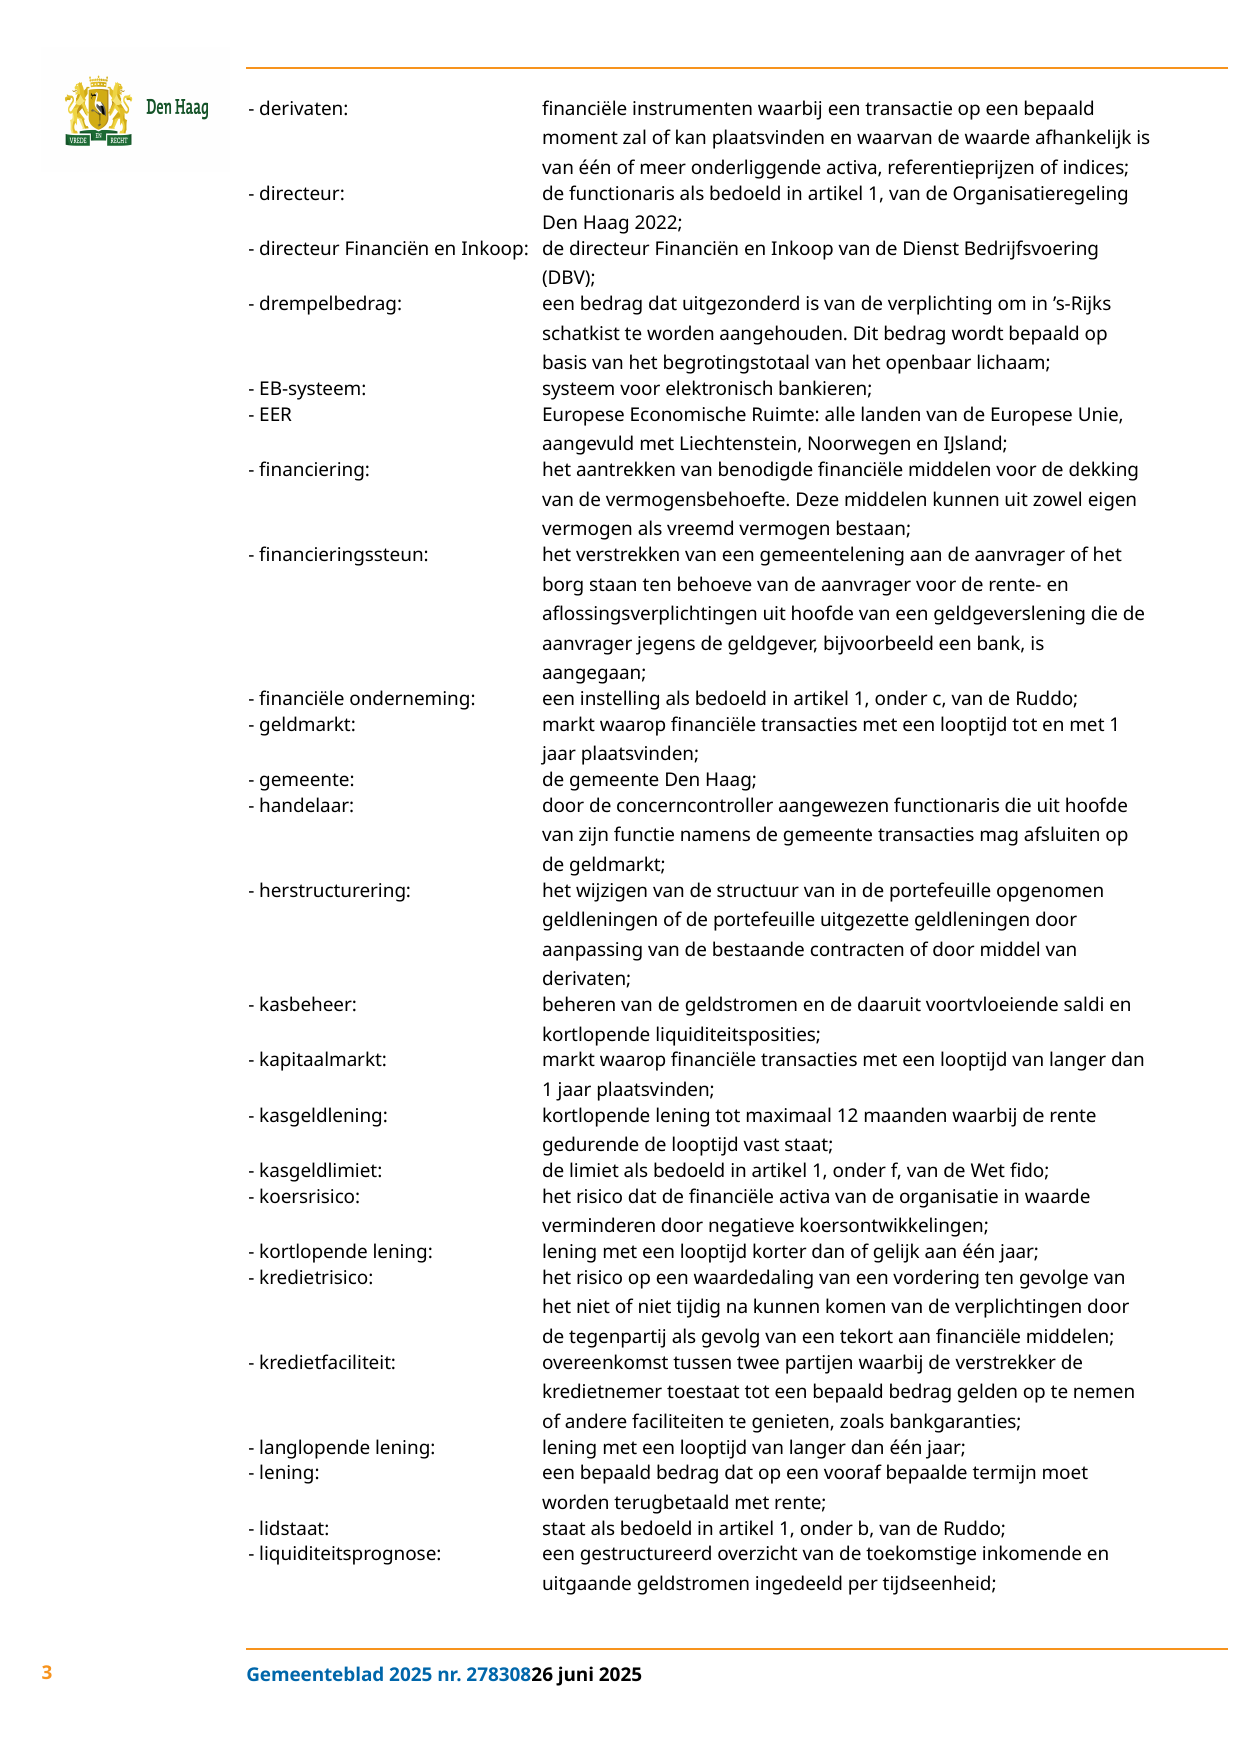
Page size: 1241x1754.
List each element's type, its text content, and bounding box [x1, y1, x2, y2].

table_cell - EER [248, 401, 542, 456]
table_cell - lening: [248, 1460, 542, 1515]
table_cell - financieringssteun: [248, 541, 542, 685]
table_cell - drempelbedrag: [248, 290, 542, 375]
table_cell een gestructureerd overzicht van de toekomstige inkomende en uitgaande geldstromen ingedeeld per tijdseenheid; [542, 1541, 1152, 1596]
table_cell - langlopende lening: [248, 1434, 542, 1459]
table_cell markt waarop financiële transacties met een looptijd van langer dan 1 jaar plaatsvinden; [542, 1047, 1152, 1102]
table_cell - financiële onderneming: [248, 685, 542, 711]
table_cell - kapitaalmarkt: [248, 1047, 542, 1102]
table_cell Europese Economische Ruimte: alle landen van de Europese Unie, aangevuld met Liechtenstein, Noorwegen en IJsland; [542, 401, 1152, 456]
table_cell - kasgeldlening: [248, 1102, 542, 1157]
table_cell lening met een looptijd korter dan of gelijk aan één jaar; [542, 1238, 1152, 1264]
table_cell - kasgeldlimiet: [248, 1157, 542, 1183]
table_cell - derivaten: [248, 95, 542, 180]
table_cell het risico op een waardedaling van een vordering ten gevolge van het niet of niet tijdig na kunnen komen van de verplichtingen door de tegenpartij als gevolg van een tekort aan financiële middelen; [542, 1264, 1152, 1349]
table_cell het wijzigen van de structuur van in de portefeuille opgenomen geldleningen of de portefeuille uitgezette geldleningen door aanpassing van de bestaande contracten of door middel van derivaten; [542, 877, 1152, 991]
table_cell - kasbeheer: [248, 991, 542, 1047]
table_cell - koersrisico: [248, 1183, 542, 1238]
table_cell - herstructurering: [248, 877, 542, 991]
table_cell overeenkomst tussen twee partijen waarbij de verstrekker de kredietnemer toestaat tot een bepaald bedrag gelden op te nemen of andere faciliteiten te genieten, zoals bankgaranties; [542, 1349, 1152, 1434]
table_cell de directeur Financiën en Inkoop van de Dienst Bedrijfsvoering (DBV); [542, 235, 1152, 290]
table_cell staat als bedoeld in artikel 1, onder b, van de Ruddo; [542, 1515, 1152, 1541]
table_cell lening met een looptijd van langer dan één jaar; [542, 1434, 1152, 1459]
picture [41, 47, 231, 172]
table_cell - liquiditeitsprognose: [248, 1541, 542, 1596]
table_cell een instelling als bedoeld in artikel 1, onder c, van de Ruddo; [542, 685, 1152, 711]
table_cell - gemeente: [248, 766, 542, 792]
table_cell financiële instrumenten waarbij een transactie op een bepaald moment zal of kan plaatsvinden en waarvan de waarde afhankelijk is van één of meer onderliggende activa, referentieprijzen of indices; [542, 95, 1152, 180]
table_cell het verstrekken van een gemeentelening aan de aanvrager of het borg staan ten behoeve van de aanvrager voor de rente- en aflossingsverplichtingen uit hoofde van een geldgeverslening die de aanvrager jegens de geldgever, bijvoorbeeld een bank, is aangegaan; [542, 541, 1152, 685]
table_cell - financiering: [248, 456, 542, 541]
table_cell het risico dat de financiële activa van de organisatie in waarde verminderen door negatieve koersontwikkelingen; [542, 1183, 1152, 1238]
table_cell - kortlopende lening: [248, 1238, 542, 1264]
table_cell - kredietfaciliteit: [248, 1349, 542, 1434]
table_cell door de concerncontroller aangewezen functionaris die uit hoofde van zijn functie namens de gemeente transacties mag afsluiten op de geldmarkt; [542, 792, 1152, 877]
table_cell de gemeente Den Haag; [542, 766, 1152, 792]
table_cell beheren van de geldstromen en de daaruit voortvloeiende saldi en kortlopende liquiditeitsposities; [542, 991, 1152, 1047]
table_cell - geldmarkt: [248, 711, 542, 766]
table_cell kortlopende lening tot maximaal 12 maanden waarbij de rente gedurende de looptijd vast staat; [542, 1102, 1152, 1157]
table_cell markt waarop financiële transacties met een looptijd tot en met 1 jaar plaatsvinden; [542, 711, 1152, 766]
table_cell de functionaris als bedoeld in artikel 1, van de Organisatieregeling Den Haag 2022; [542, 180, 1152, 235]
table_cell - kredietrisico: [248, 1264, 542, 1349]
table_cell de limiet als bedoeld in artikel 1, onder f, van de Wet fido; [542, 1157, 1152, 1183]
table_cell een bepaald bedrag dat op een vooraf bepaalde termijn moet worden terugbetaald met rente; [542, 1460, 1152, 1515]
table_cell systeem voor elektronisch bankieren; [542, 375, 1152, 401]
table_cell het aantrekken van benodigde financiële middelen voor de dekking van de vermogensbehoefte. Deze middelen kunnen uit zowel eigen vermogen als vreemd vermogen bestaan; [542, 456, 1152, 541]
table_cell een bedrag dat uitgezonderd is van de verplichting om in ’s-Rijks schatkist te worden aangehouden. Dit bedrag wordt bepaald op basis van het begrotingstotaal van het openbaar lichaam; [542, 290, 1152, 375]
table_cell - lidstaat: [248, 1515, 542, 1541]
table_cell - directeur Financiën en Inkoop: [248, 235, 542, 290]
table_cell - EB-systeem: [248, 375, 542, 401]
table_cell - directeur: [248, 180, 542, 235]
table_cell - handelaar: [248, 792, 542, 877]
